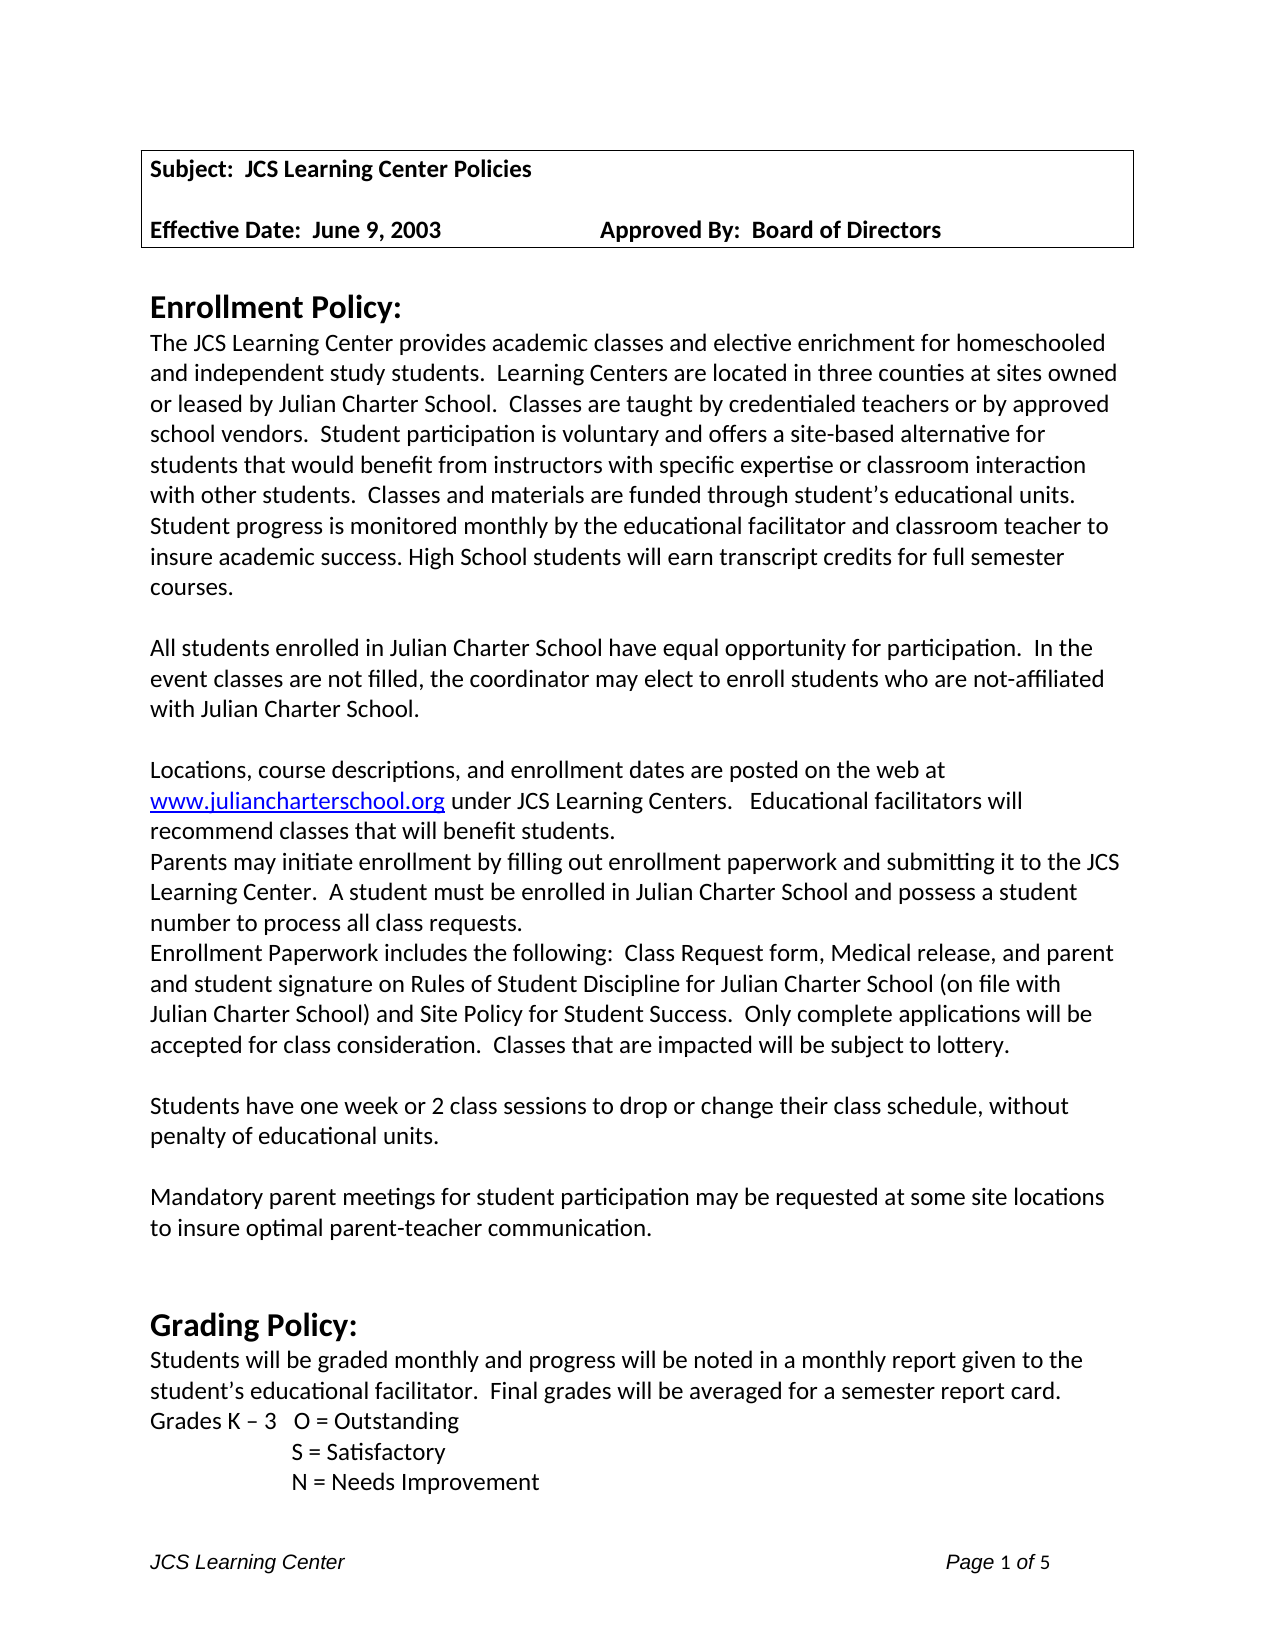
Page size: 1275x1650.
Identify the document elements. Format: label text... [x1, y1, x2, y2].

subtitle Subject: JCS Learning Center Policies [142, 151, 1133, 184]
text Locations, course descriptions, and enrollment dates are posted on the web at www.juliancharterschool.org under JCS Learning Centers. Educational facilitators will recommend classes that will benefit students. [150, 754, 1125, 846]
text Enrollment Paperwork includes the following: Class Request form, Medical release, and parent and student signature on Rules of Student Discipline for Julian Charter School (on file with Julian Charter School) and Site Policy for Student Success. Only complete applications will be accepted for class consideration. Classes that are impacted will be subject to lottery. [150, 937, 1125, 1059]
text Effective Date: June 9, 2003 Approved By: Board of Directors [142, 211, 1133, 247]
text Grading Policy: [150, 1304, 1125, 1344]
text Grades K – 3 O = Outstanding [150, 1405, 1125, 1436]
text Enrollment Policy: [150, 286, 1125, 327]
text The JCS Learning Center provides academic classes and elective enrichment for homeschooled and independent study students. Learning Centers are located in three counties at sites owned or leased by Julian Charter School. Classes are taught by credentialed teachers or by approved school vendors. Student participation is voluntary and offers a site-based alternative for students that would benefit from instructors with specific expertise or classroom interaction with other students. Classes and materials are funded through student’s educational units. Student progress is monitored monthly by the educational facilitator and classroom teacher to insure academic success. High School students will earn transcript credits for full semester courses. [150, 327, 1125, 602]
text Students will be graded monthly and progress will be noted in a monthly report given to the student’s educational facilitator. Final grades will be averaged for a semester report card. [150, 1344, 1125, 1405]
text N = Needs Improvement [150, 1466, 1125, 1497]
text All students enrolled in Julian Charter School have equal opportunity for participation. In the event classes are not filled, the coordinator may elect to enroll students who are not-affiliated with Julian Charter School. [150, 632, 1125, 724]
text Students have one week or 2 class sessions to drop or change their class schedule, without penalty of educational units. [150, 1090, 1125, 1151]
text Parents may initiate enrollment by filling out enrollment paperwork and submitting it to the JCS Learning Center. A student must be enrolled in Julian Charter School and possess a student number to process all class requests. [150, 846, 1125, 937]
text S = Satisfactory [150, 1436, 1125, 1466]
text Mandatory parent meetings for student participation may be requested at some site locations to insure optimal parent-teacher communication. [150, 1182, 1125, 1243]
